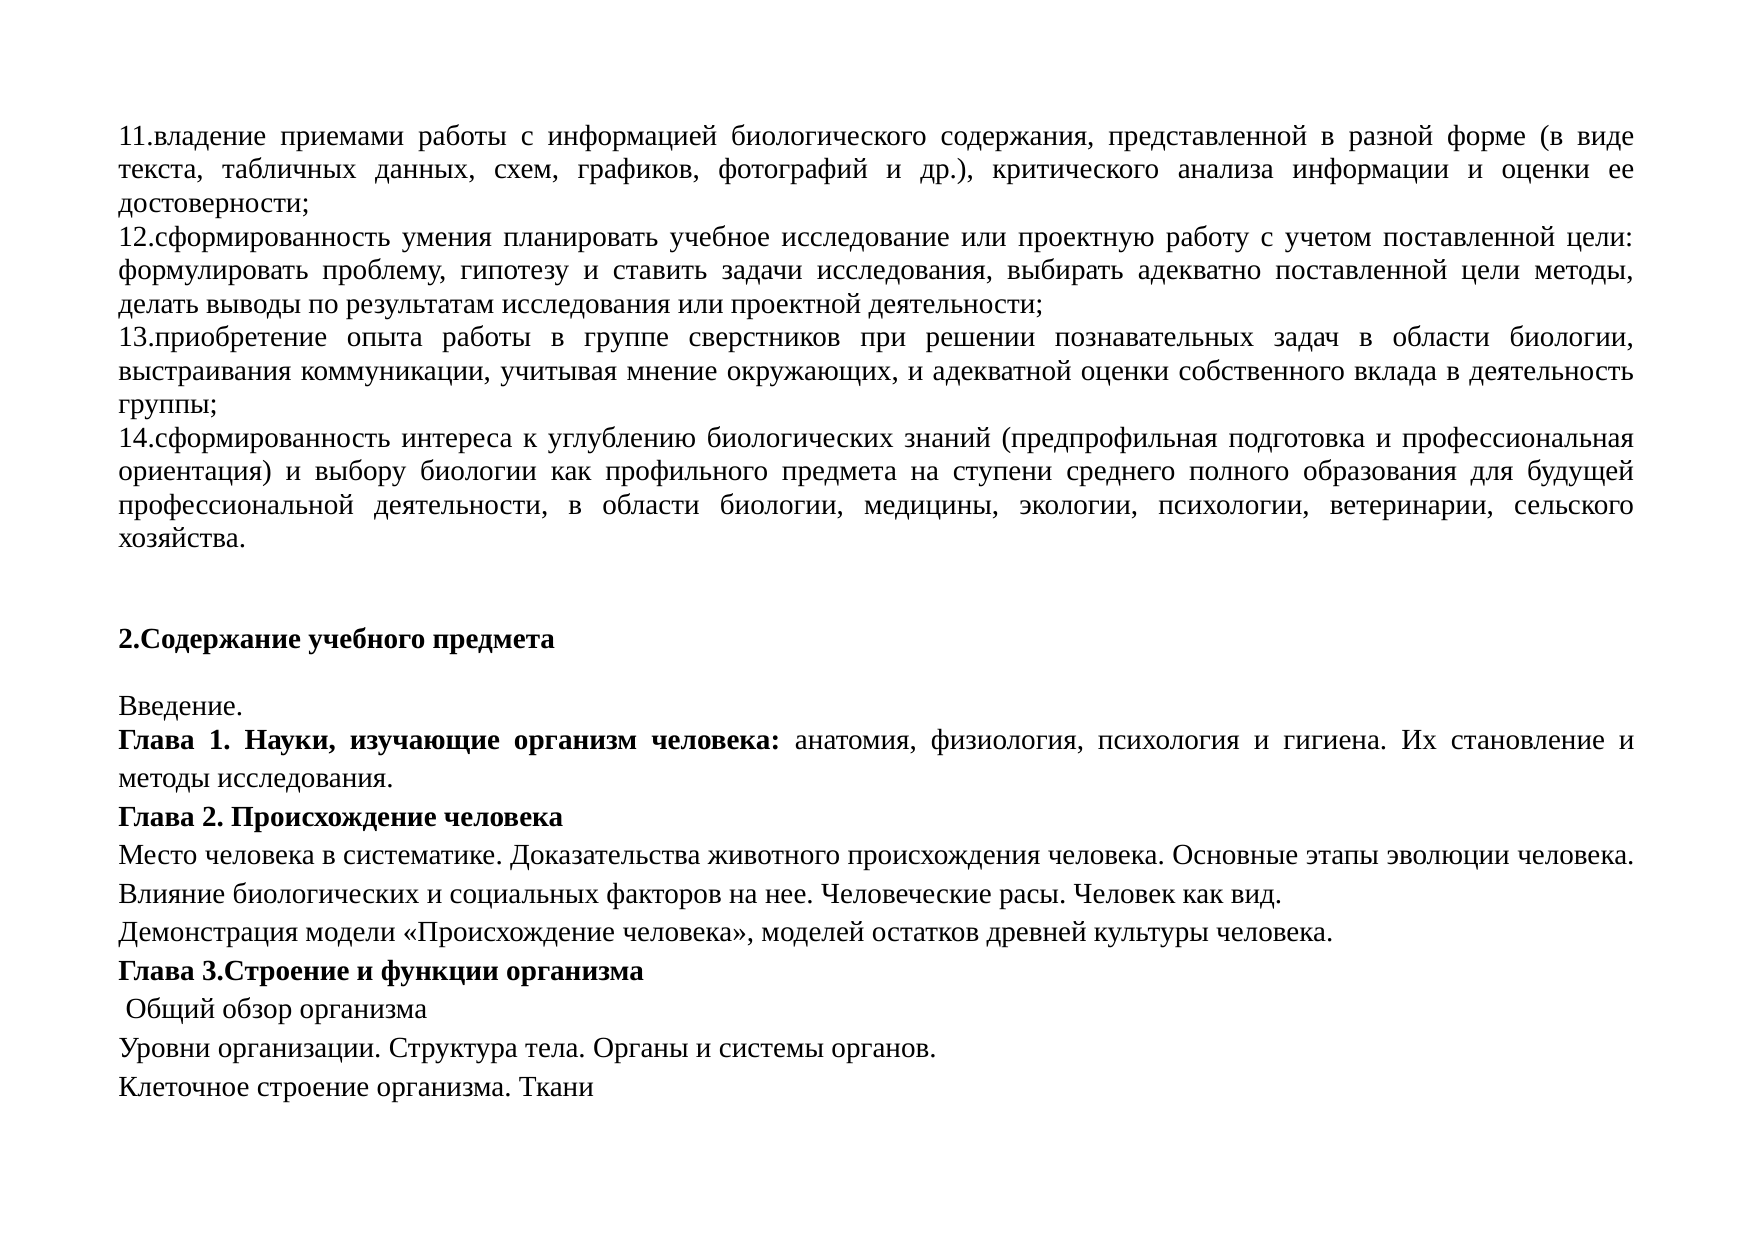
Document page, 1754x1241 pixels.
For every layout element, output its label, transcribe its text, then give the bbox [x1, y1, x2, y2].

list сформированность интереса к углублению биологических знаний (предпрофильная подготовка и профессиональная ориентация) и выбору биологии как профильного предмета на ступени среднего полного образования для будущей профессиональной деятельности, в области биологии, медицины, экологии, психологии, ветеринарии, сельского хозяйства. [118, 420, 1636, 554]
text Место человека в систематике. Доказательства животного происхождения человека. Основные этапы эволюции человека. Влияние биологических и социальных факторов на нее. Человеческие расы. Человек как вид. [118, 837, 1636, 909]
list сформированность умения планировать учебное исследование или проектную работу с учетом поставленной цели: формулировать проблему, гипотезу и ставить задачи исследования, выбирать адекватно поставленной цели методы, делать выводы по результатам исследования или проектной деятельности; [118, 219, 1636, 319]
text Клеточное строение организма. Ткани [118, 1069, 1636, 1102]
text Введение. [118, 688, 1636, 722]
text Глава 1. Науки, изучающие организм человека: анатомия, физиология, психология и гигиена. Их становление и методы исследования. [118, 722, 1636, 794]
text Глава 3.Строение и функции организма [118, 953, 1636, 987]
text Общий обзор организма [118, 992, 1636, 1025]
text Демонстрация модели «Происхождение человека», моделей остатков древней культуры человека. [118, 914, 1636, 948]
list приобретение опыта работы в группе сверстников при решении познавательных задач в области биологии, выстраивания коммуникации, учитывая мнение окружающих, и адекватной оценки собственного вклада в деятельность группы; [118, 319, 1636, 420]
text Уровни организации. Структура тела. Органы и системы органов. [118, 1030, 1636, 1064]
list Содержание учебного предмета [118, 621, 1636, 655]
text Глава 2. Происхождение человека [118, 799, 1636, 832]
list владение приемами работы с информацией биологического содержания, представленной в разной форме (в виде текста, табличных данных, схем, графиков, фотографий и др.), критического анализа информации и оценки ее достоверности; [118, 118, 1636, 219]
